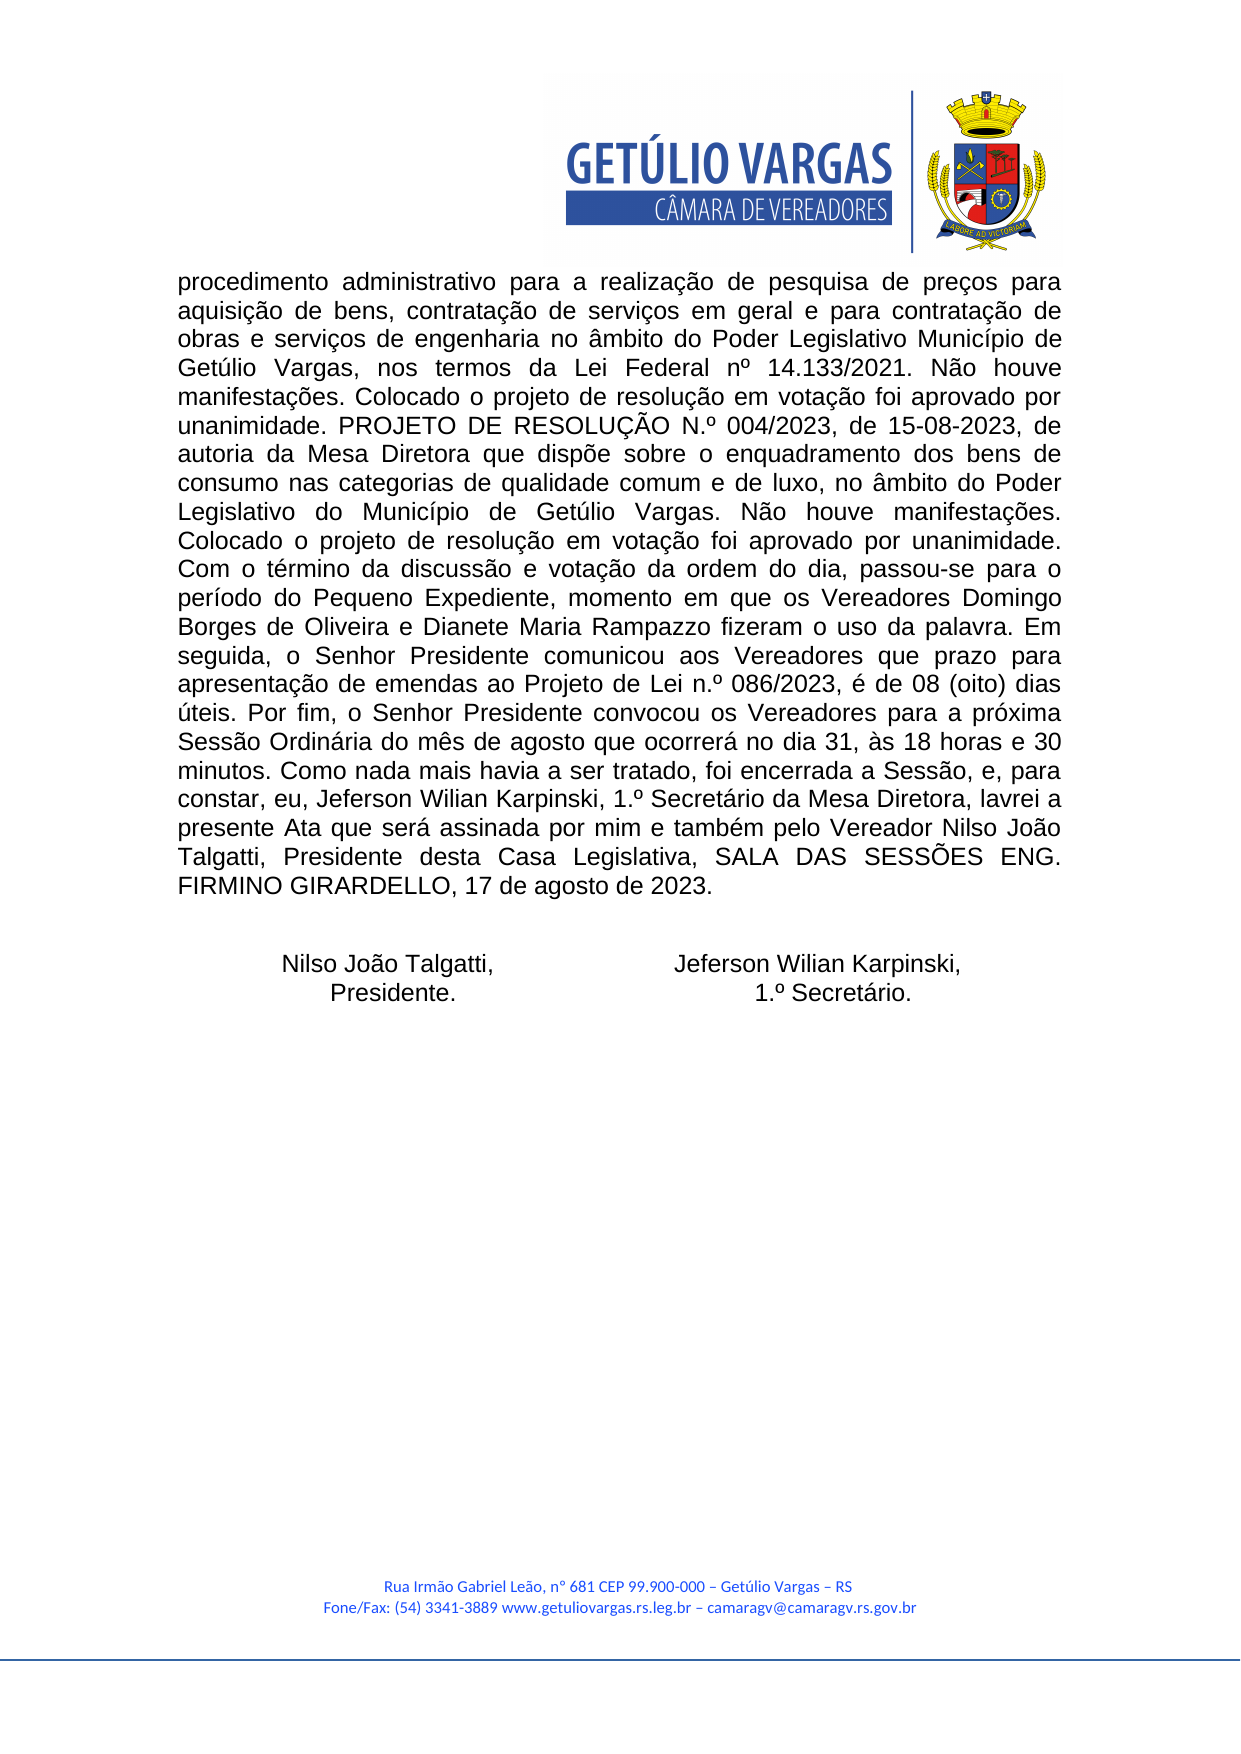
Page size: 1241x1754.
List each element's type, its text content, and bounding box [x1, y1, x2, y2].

text Nilso João Talgatti, Jeferson Wilian Karpinski, [177, 949, 1063, 978]
text Presidente. 1.º Secretário. [177, 978, 1063, 1007]
text procedimento administrativo para a realização de pesquisa de preços para aquisição de bens, contratação de serviços em geral e para contratação de obras e serviços de engenharia no âmbito do Poder Legislativo Município de Getúlio Vargas, nos termos da Lei Federal nº 14.133/2021. Não houve manifestações. Colocado o projeto de resolução em votação foi aprovado por unanimidade. PROJETO DE RESOLUÇÃO N.º 004/2023, de 15-08-2023, de autoria da Mesa Diretora que dispõe sobre o enquadramento dos bens de consumo nas categorias de qualidade comum e de luxo, no âmbito do Poder Legislativo do Município de Getúlio Vargas. Não houve manifestações. Colocado o projeto de resolução em votação foi aprovado por unanimidade. Com o término da discussão e votação da ordem do dia, passou-se para o período do Pequeno Expediente, momento em que os Vereadores Domingo Borges de Oliveira e Dianete Maria Rampazzo fizeram o uso da palavra. Em seguida, o Senhor Presidente comunicou aos Vereadores que prazo para apresentação de emendas ao Projeto de Lei n.º 086/2023, é de 08 (oito) dias úteis. Por fim, o Senhor Presidente convocou os Vereadores para a próxima Sessão Ordinária do mês de agosto que ocorrerá no dia 31, às 18 horas e 30 minutos. Como nada mais havia a ser tratado, foi encerrada a Sessão, e, para constar, eu, Jeferson Wilian Karpinski, 1.º Secretário da Mesa Diretora, lavrei a presente Ata que será assinada por mim e também pelo Vereador Nilso João Talgatti, Presidente desta Casa Legislativa, SALA DAS SESSÕES ENG. FIRMINO GIRARDELLO, 17 de agosto de 2023. [177, 236, 1063, 899]
